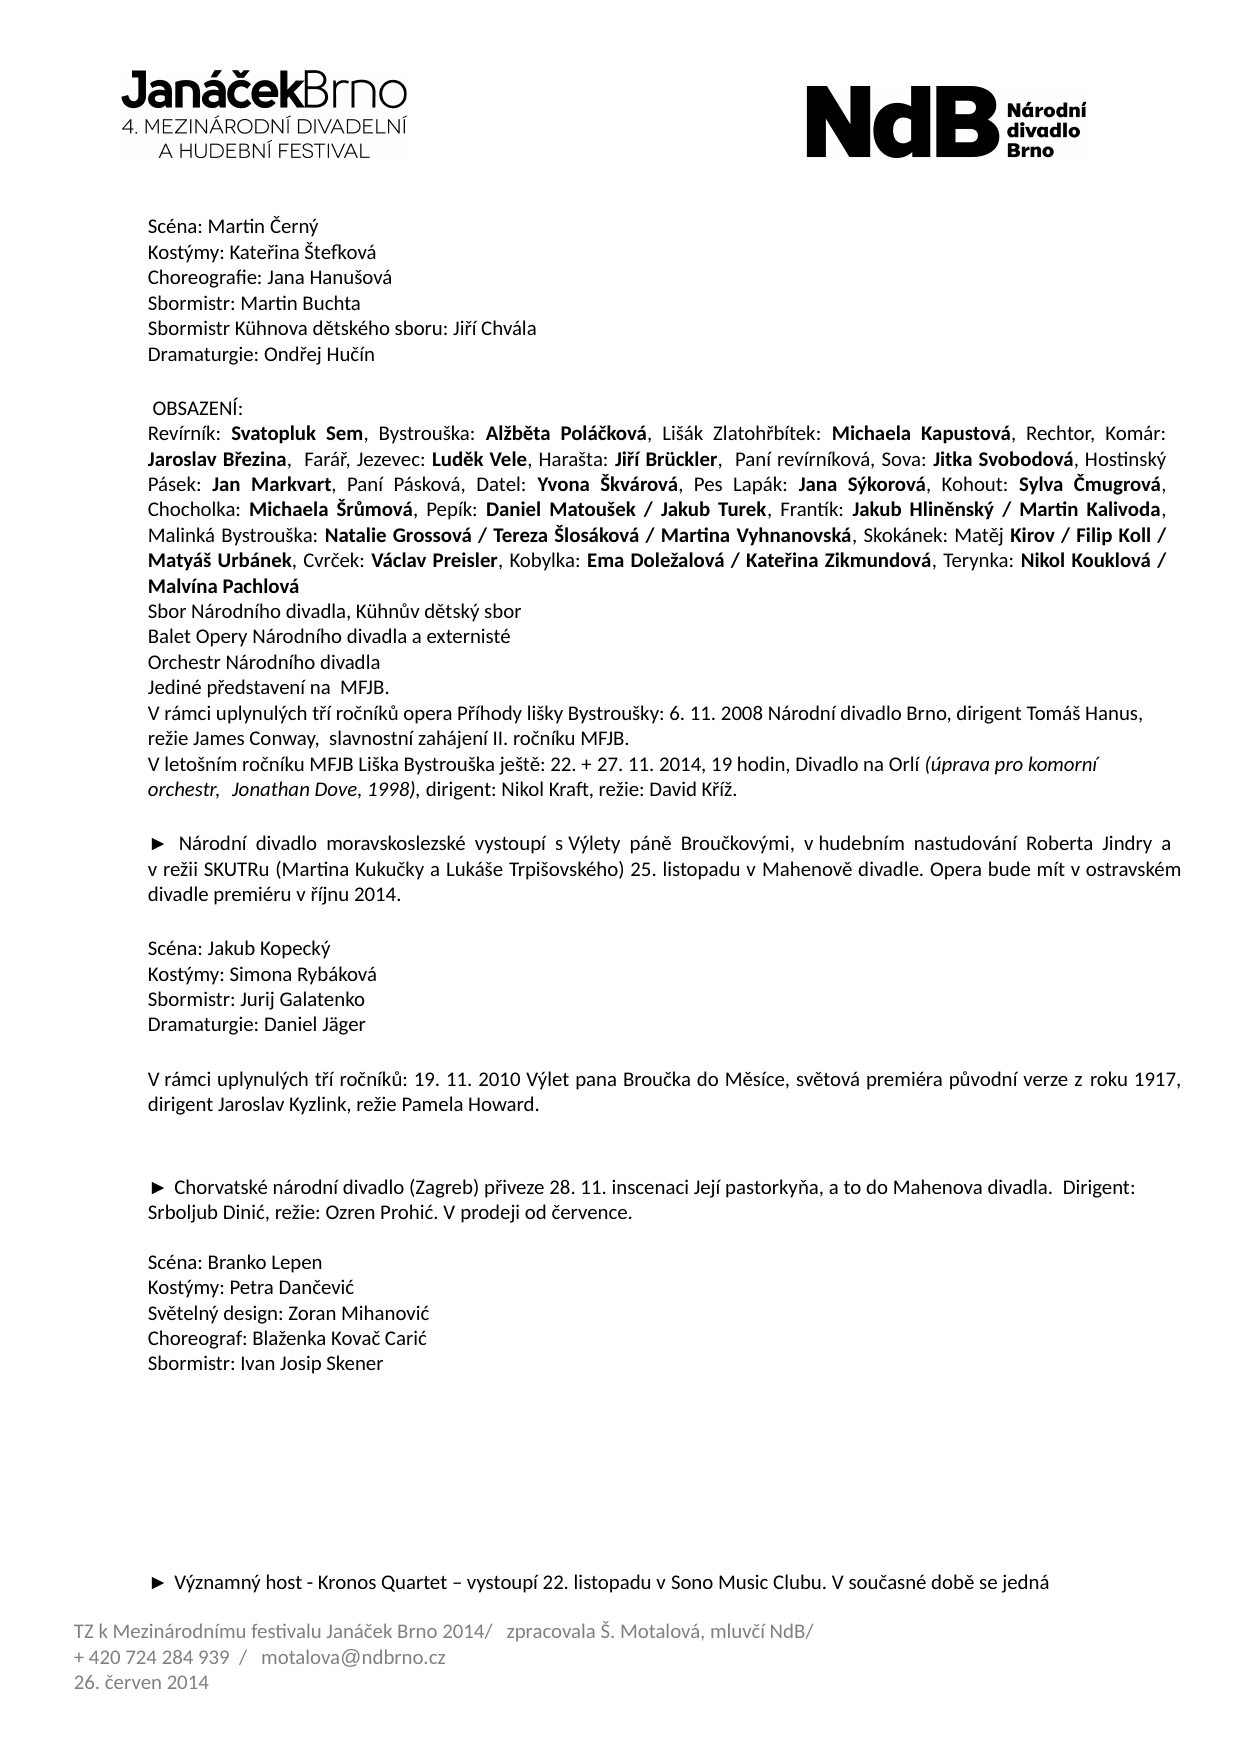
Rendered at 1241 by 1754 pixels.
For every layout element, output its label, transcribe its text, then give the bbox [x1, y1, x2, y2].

text Kostýmy: Simona Rybáková [148, 961, 1137, 986]
text Sbormistr: Jurij Galatenko [148, 986, 1137, 1012]
text Sbormistr Kühnova dětského sboru: Jiří Chvála [148, 315, 1137, 341]
text Kostýmy: Kateřina Štefková [148, 239, 1137, 264]
text ► Významný host - Kronos Quartet – vystoupí 22. listopadu v Sono Music Clubu. V současné době se jedná [148, 1401, 1137, 1594]
text Revírník: Svatopluk Sem, Bystrouška: Alžběta Poláčková, Lišák Zlatohřbítek: Michaela Kapustová, Rechtor, Komár: Jaroslav Březina, Farář, Jezevec: Luděk Vele, Harašta: Jiří Brückler, Paní revírníková, Sova: Jitka Svobodová, Hostinský Pásek: Jan Markvart, Paní Pásková, Datel: Yvona Škvárová, Pes Lapák: Jana Sýkorová, Kohout: Sylva Čmugrová, Chocholka: Michaela Šrůmová, Pepík: Daniel Matoušek / Jakub Turek, Frantík: Jakub Hliněnský / Martin Kalivoda, Malinká Bystrouška: Natalie Grossová / Tereza Šlosáková / Martina Vyhnanovská, Skokánek: Matěj Kirov / Filip Koll / Matyáš Urbánek, Cvrček: Václav Preisler, Kobylka: Ema Doležalová / Kateřina Zikmundová, Terynka: Nikol Kouklová / Malvína Pachlová [148, 420, 1167, 598]
text V letošním ročníku MFJB Liška Bystrouška ještě: 22. + 27. 11. 2014, 19 hodin, Divadlo na Orlí (úprava pro komorní orchestr, Jonathan Dove, 1998), dirigent: Nikol Kraft, režie: David Kříž. [148, 751, 1137, 802]
text ► Chorvatské národní divadlo (Zagreb) přiveze 28. 11. inscenaci Její pastorkyňa, a to do Mahenova divadla. Dirigent: Srboljub Dinić, režie: Ozren Prohić. V prodeji od července. [148, 1174, 1137, 1225]
picture [121, 70, 407, 158]
text Scéna: Jakub Kopecký [148, 935, 1137, 961]
text Sbor Národního divadla, Kühnův dětský sbor [148, 598, 1137, 624]
text Sbormistr: Ivan Josip Skener [148, 1351, 1137, 1376]
text Scéna: Branko Lepen [148, 1249, 1137, 1274]
text Choreografie: Jana Hanušová [148, 264, 1137, 290]
text Balet Opery Národního divadla a externisté [148, 624, 1137, 649]
text Dramaturgie: Daniel Jäger [148, 1012, 1137, 1037]
text V rámci uplynulých tří ročníků: 19. 11. 2010 Výlet pana Broučka do Měsíce, světová premiéra původní verze z roku 1917, dirigent Jaroslav Kyzlink, režie Pamela Howard. [148, 1066, 1181, 1117]
text Jediné představení na MFJB. [148, 674, 1137, 700]
text Orchestr Národního divadla [148, 649, 1137, 674]
text OBSAZENÍ: [148, 395, 1137, 420]
text Scéna: Martin Černý [148, 214, 1137, 239]
text Sbormistr: Martin Buchta [148, 290, 1137, 315]
text ► Národní divadlo moravskoslezské vystoupí s Výlety páně Broučkovými, v hudebním nastudování Roberta Jindry a v režii SKUTRu (Martina Kukučky a Lukáše Trpišovského) 25. listopadu v Mahenově divadle. Opera bude mít v ostravském divadle premiéru v říjnu 2014. [148, 830, 1181, 907]
text Dramaturgie: Ondřej Hučín [148, 341, 1137, 366]
text Choreograf: Blaženka Kovač Carić [148, 1325, 1137, 1351]
text režie James Conway, slavnostní zahájení II. ročníku MFJB. [148, 725, 1137, 751]
text V rámci uplynulých tří ročníků opera Příhody lišky Bystroušky: 6. 11. 2008 Národní divadlo Brno, dirigent Tomáš Hanus, [148, 700, 1196, 725]
text Světelný design: Zoran Mihanović [148, 1300, 1137, 1325]
text Kostýmy: Petra Dančević [148, 1274, 1137, 1300]
picture [806, 86, 1087, 158]
